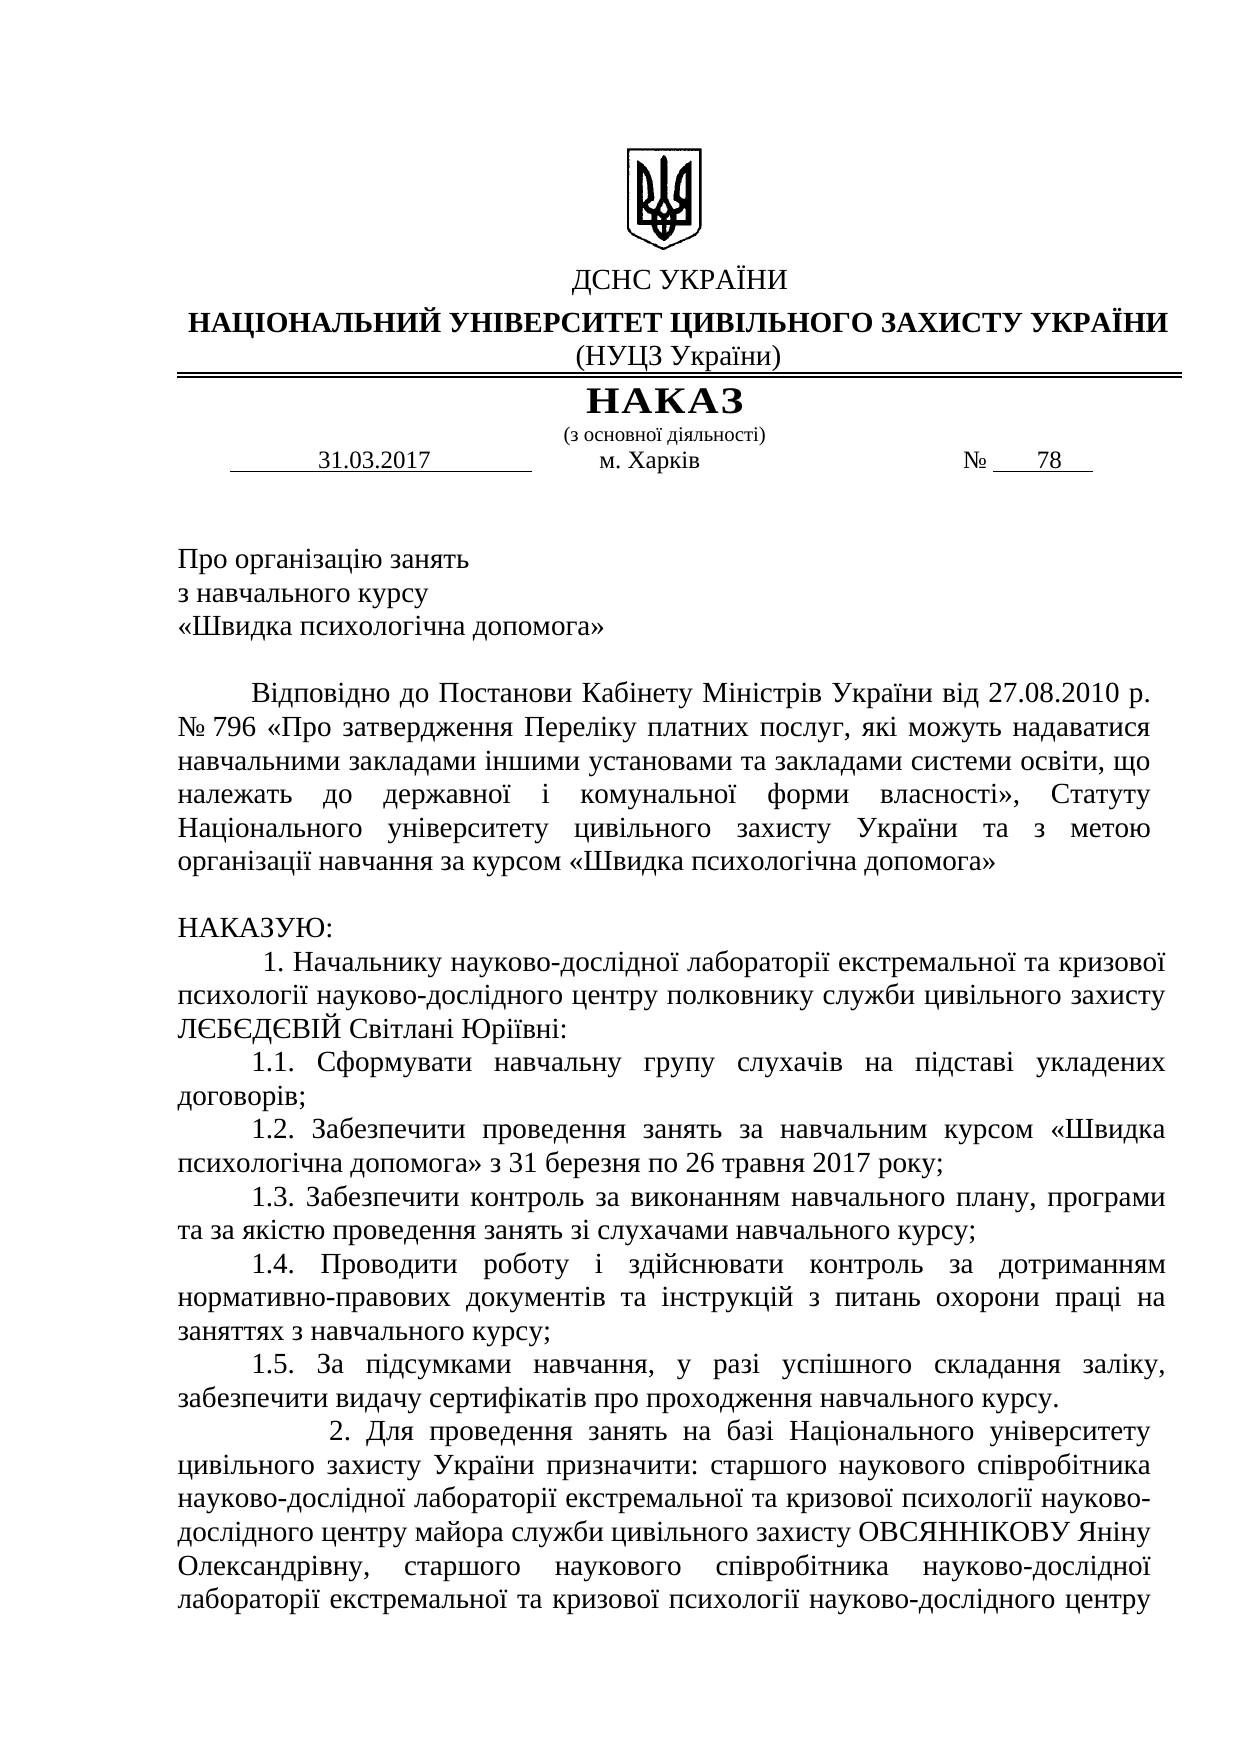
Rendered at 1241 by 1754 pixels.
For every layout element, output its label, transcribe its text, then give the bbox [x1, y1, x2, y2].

text 1.1. Сформувати навчальну групу слухачів на підставі укладених договорів; [177, 1044, 1166, 1112]
table_header ДСНС УКРАЇНИ НАЦІОНАЛЬНИЙ УНІВЕРСИТЕТ ЦИВІЛЬНОГО ЗАХИСТУ УКРАЇНИ (НУЦЗ України) [177, 262, 1182, 372]
text 31.03.2017 м. Харків № 78 . [177, 446, 1152, 474]
text 1.5. За підсумками навчання, у разі успішного складання заліку, забезпечити видачу сертифікатів про проходження навчального курсу. [177, 1346, 1166, 1413]
text з навчального курсу [177, 575, 738, 608]
text НАКАЗУЮ: [177, 910, 1152, 944]
text 2. Для проведення занять на базі Національного університету цивільного захисту України призначити: старшого наукового співробітника науково-дослідної лабораторії екстремальної та кризової психології науково-дослідного центру майора служби цивільного захисту ОВСЯННІКОВУ Яніну Олександрівну, старшого наукового співробітника науково-дослідної лабораторії екстремальної та кризової психології науково-дослідного центру [177, 1413, 1152, 1615]
text 1. Начальнику науково-дослідної лабораторії екстремальної та кризової психології науково-дослідного центру полковнику служби цивільного захисту ЛЄБЄДЄВІЙ Світлані Юріївні: [177, 944, 1166, 1044]
text 1.3. Забезпечити контроль за виконанням навчального плану, програми та за якістю проведення занять зі слухачами навчального курсу; [177, 1179, 1166, 1246]
text 1.2. Забезпечити проведення занять за навчальним курсом «Швидка психологічна допомога» з 31 березня по 26 травня 2017 року; [177, 1112, 1166, 1179]
text 1.4. Проводити роботу і здійснювати контроль за дотриманням нормативно-правових документів та інструкцій з питань охорони праці на заняттях з навчального курсу; [177, 1246, 1166, 1346]
text НАКАЗ [177, 378, 1152, 421]
text «Швидка психологічна допомога» [177, 608, 738, 642]
text Про організацію занять [177, 541, 608, 575]
text Відповідно до Постанови Кабінету Міністрів України від 27.08.2010 р. № 796 «Про затвердження Переліку платних послуг, які можуть надаватися навчальними закладами іншими установами та закладами системи освіти, що належать до державної і комунальної форми власності», Статуту Національного університету цивільного захисту України та з метою організації навчання за курсом «Швидка психологічна допомога» [177, 676, 1152, 877]
text (з основної діяльності) [177, 421, 1152, 446]
